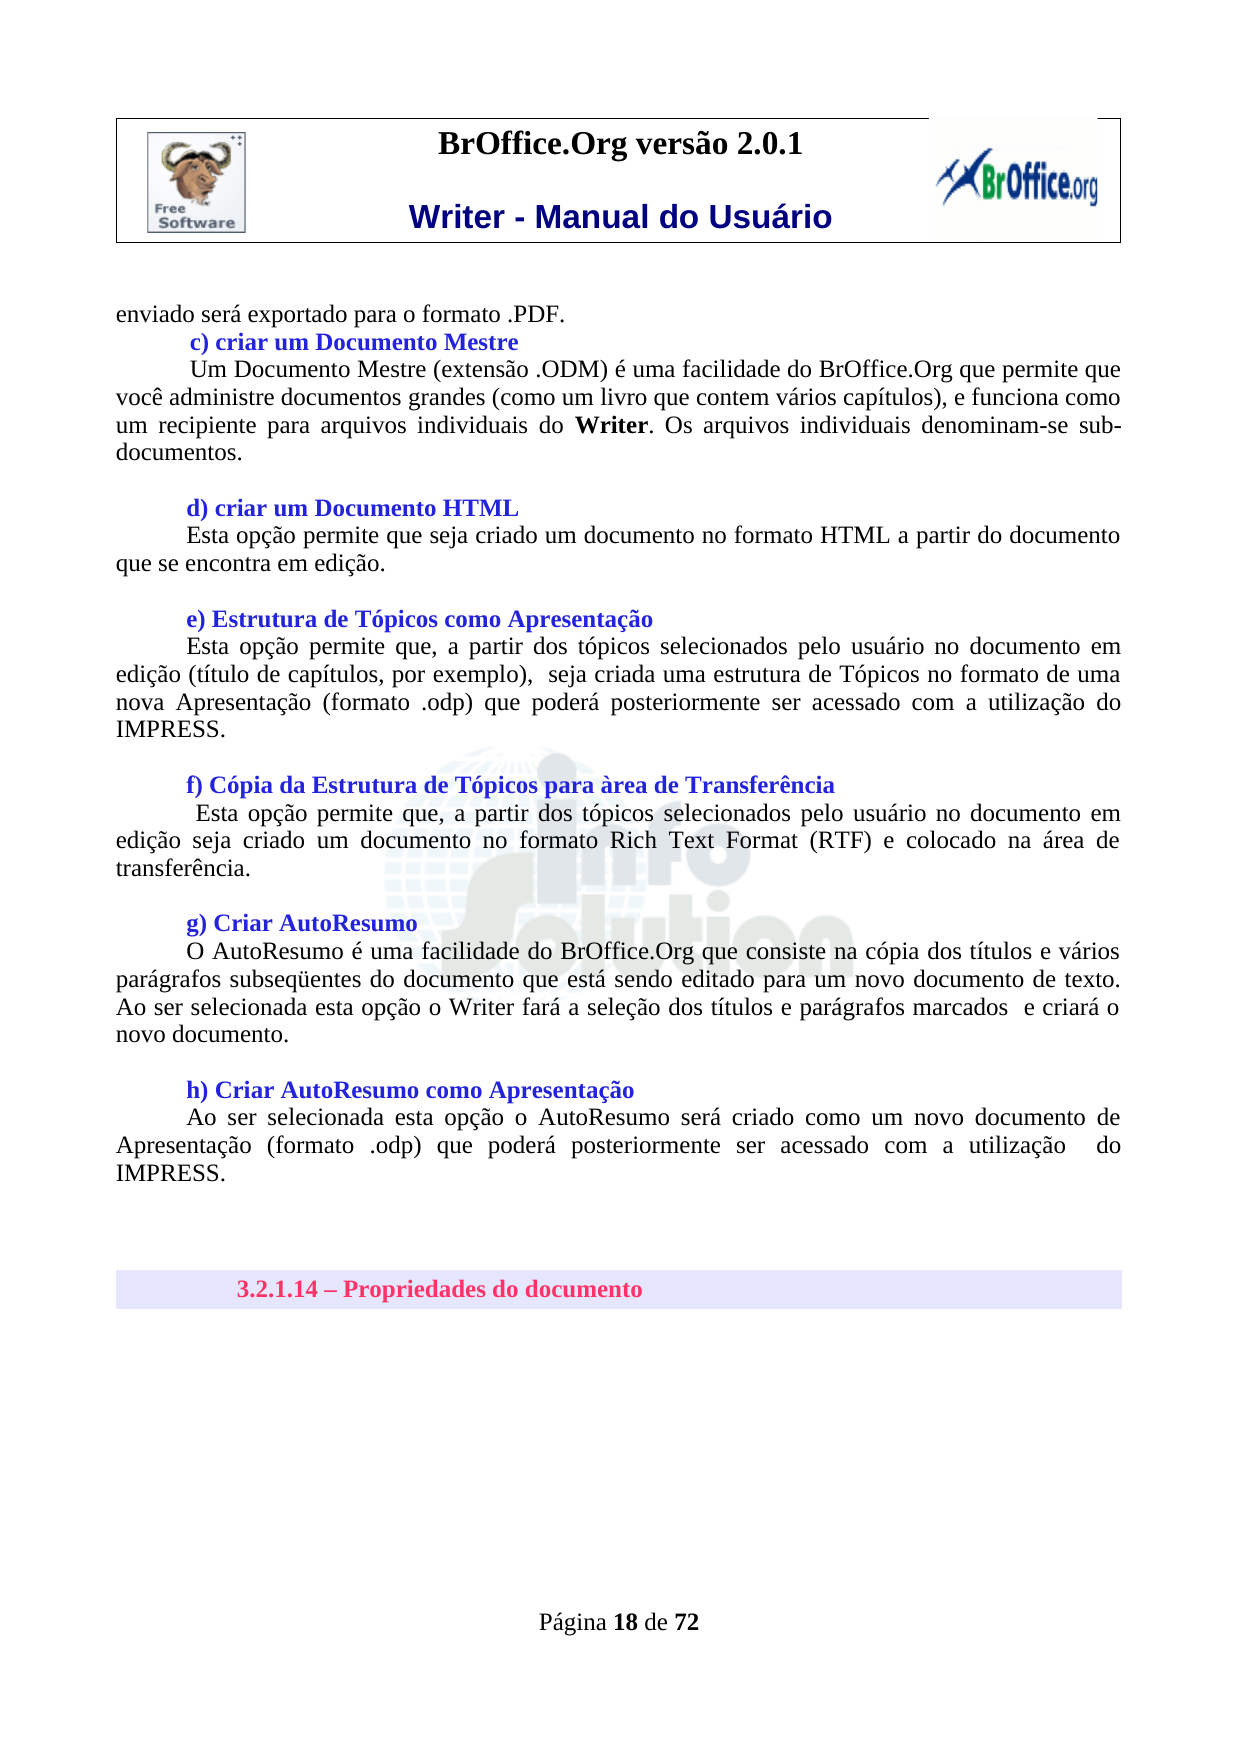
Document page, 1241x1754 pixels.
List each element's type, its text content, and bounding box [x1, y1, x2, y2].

text Esta opção permite que, a partir dos tópicos selecionados pelo usuário no documento em edição seja criado um documento no formato Rich Text Format (RTF) e colocado na área de transferência. [116, 799, 1122, 882]
picture [147, 132, 246, 233]
text Ao ser selecionada esta opção o AutoResumo será criado como um novo documento de Apresentação (formato .odp) que poderá posteriormente ser acessado com a utilização do IMPRESS. [116, 1103, 1122, 1187]
picture [384, 882, 854, 909]
picture [384, 746, 854, 771]
text Esta opção permite que seja criado um documento no formato HTML a partir do documento que se encontra em edição. [116, 522, 1122, 577]
table_header 3.2.1.14 – Propriedades do documento [116, 1270, 1122, 1309]
text e) Estrutura de Tópicos como Apresentação [116, 605, 1122, 632]
text Um Documento Mestre (extensão .ODM) é uma facilidade do BrOffice.Org que permite que você administre documentos grandes (como um livro que contem vários capítulos), e funciona como um recipiente para arquivos individuais do Writer. Os arquivos individuais denominam-se sub-documentos. [116, 355, 1122, 466]
text h) Criar AutoResumo como Apresentação [116, 1076, 1122, 1103]
text Esta opção permite que, a partir dos tópicos selecionados pelo usuário no documento em edição (título de capítulos, por exemplo), seja criada uma estrutura de Tópicos no formato de uma nova Apresentação (formato .odp) que poderá posteriormente ser acessado com a utilização do IMPRESS. [116, 632, 1122, 743]
text enviado será exportado para o formato .PDF. [116, 300, 1122, 328]
text d) criar um Documento HTML [116, 494, 1122, 522]
text g) Criar AutoResumo [116, 909, 1122, 937]
text c) criar um Documento Mestre [116, 328, 1122, 355]
picture [928, 117, 1098, 241]
text O AutoResumo é uma facilidade do BrOffice.Org que consiste na cópia dos títulos e vários parágrafos subseqüentes do documento que está sendo editado para um novo documento de texto. Ao ser selecionada esta opção o Writer fará a seleção dos títulos e parágrafos marcados e criará o novo documento. [116, 937, 1122, 1048]
text f) Cópia da Estrutura de Tópicos para àrea de Transferência [116, 771, 1122, 799]
